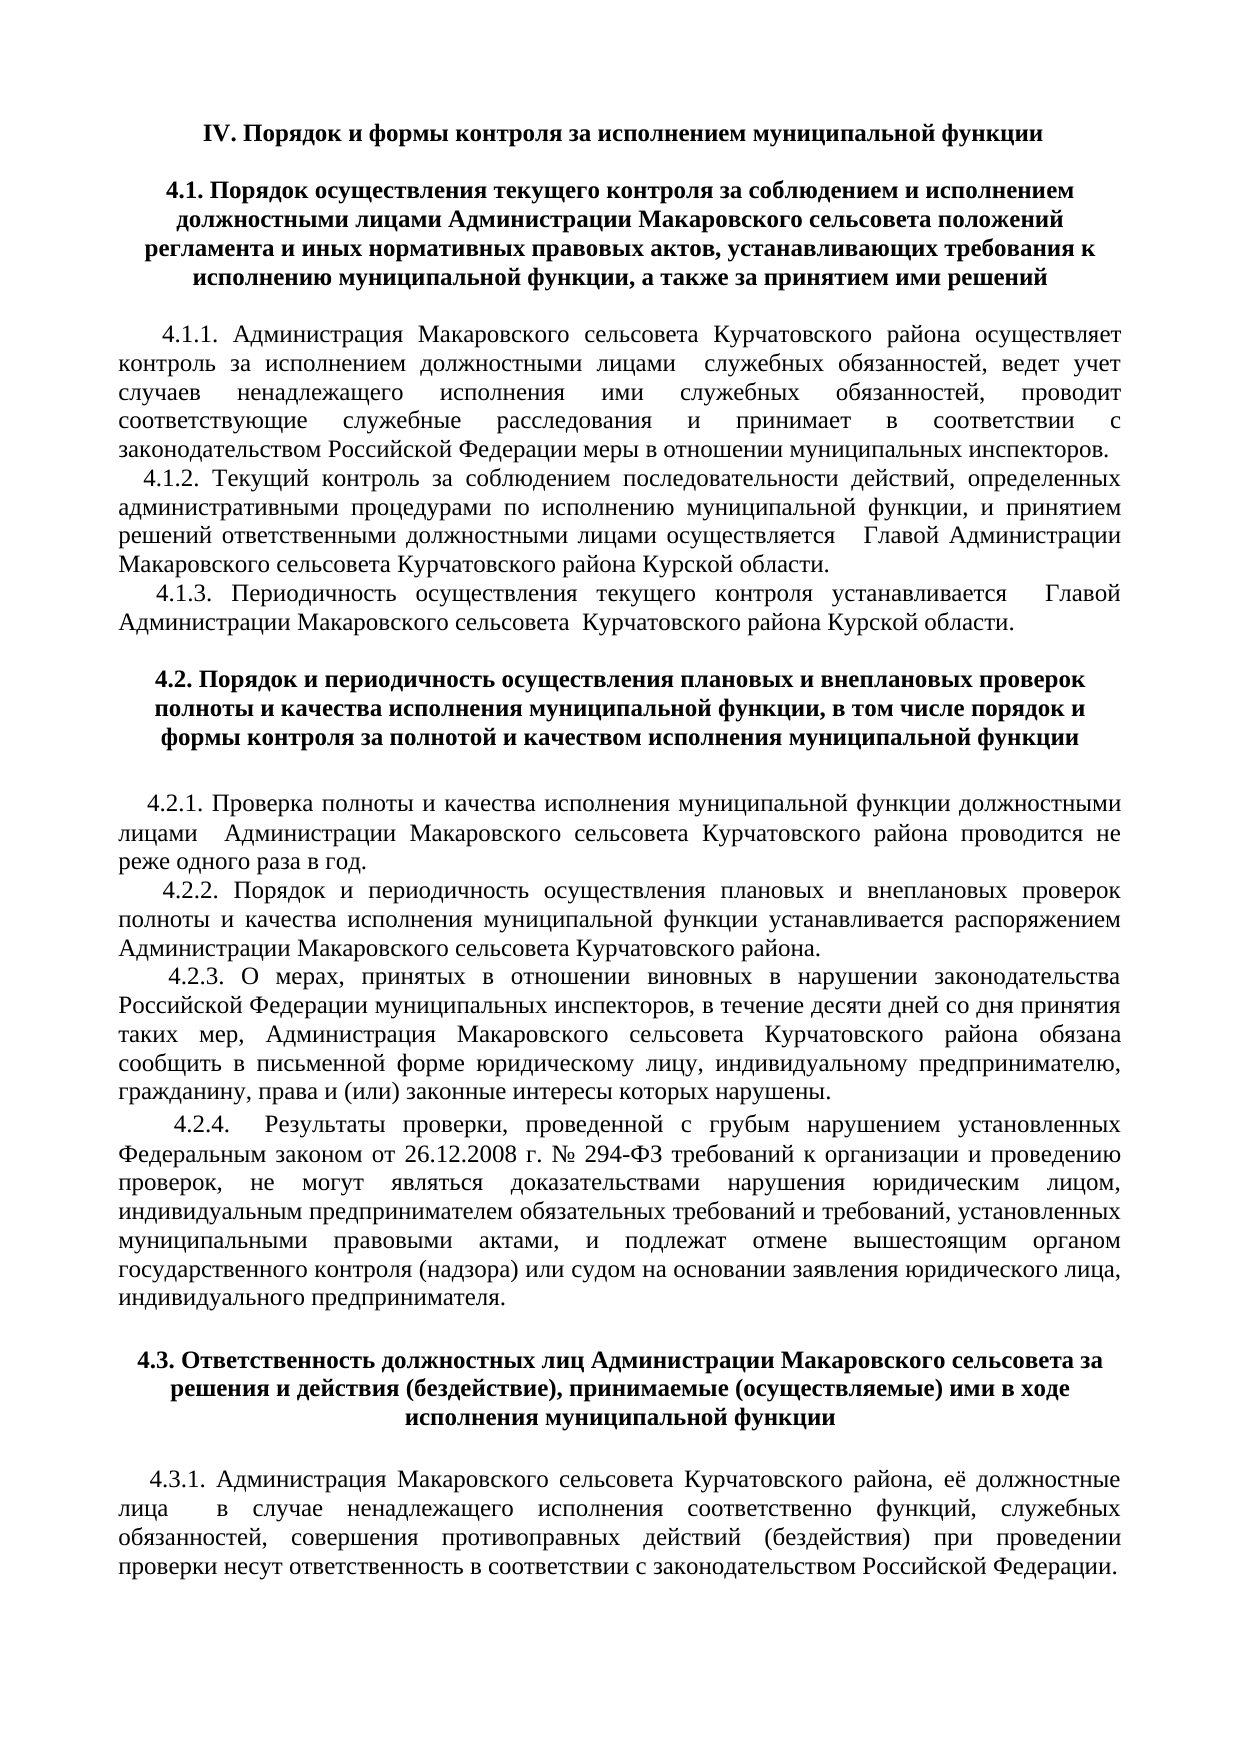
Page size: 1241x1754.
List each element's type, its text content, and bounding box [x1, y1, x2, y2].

text 4.2. Порядок и периодичность осуществления плановых и внеплановых проверок полноты и качества исполнения муниципальной функции, в том числе порядок и формы контроля за полнотой и качеством исполнения муниципальной функции [118, 664, 1122, 751]
text 4.2.4. Результаты проверки, проведенной с грубым нарушением установленных Федеральным законом от 26.12.2008 г. № 294-ФЗ требований к организации и проведению проверок, не могут являться доказательствами нарушения юридическим лицом, индивидуальным предпринимателем обязательных требований и требований, установленных муниципальными правовыми актами, и подлежат отмене вышестоящим органом государственного контроля (надзора) или судом на основании заявления юридического лица, индивидуального предпринимателя. [118, 1105, 1122, 1311]
text 4.1. Порядок осуществления текущего контроля за соблюдением и исполнением должностными лицами Администрации Макаровского сельсовета положений регламента и иных нормативных правовых актов, устанавливающих требования к исполнению муниципальной функции, а также за принятием ими решений [118, 176, 1122, 291]
text IV. Порядок и формы контроля за исполнением муниципальной функции [118, 118, 1122, 147]
text 4.3.1. Администрация Макаровского сельсовета Курчатовского района, её должностные лица в случае ненадлежащего исполнения соответственно функций, служебных обязанностей, совершения противоправных действий (бездействия) при проведении проверки несут ответственность в соответствии с законодательством Российской Федерации. [118, 1464, 1122, 1579]
text 4.1.2. Текущий контроль за соблюдением последовательности действий, определенных административными процедурами по исполнению муниципальной функции, и принятием решений ответственными должностными лицами осуществляется Главой Администрации Макаровского сельсовета Курчатовского района Курской области. [118, 463, 1122, 578]
text 4.2.2. Порядок и периодичность осуществления плановых и внеплановых проверок полноты и качества исполнения муниципальной функции устанавливается распоряжением Администрации Макаровского сельсовета Курчатовского района. [118, 875, 1122, 961]
text 4.1.1. Администрация Макаровского сельсовета Курчатовского района осуществляет контроль за исполнением должностными лицами служебных обязанностей, ведет учет случаев ненадлежащего исполнения ими служебных обязанностей, проводит соответствующие служебные расследования и принимает в соответствии с законодательством Российской Федерации меры в отношении муниципальных инспекторов. [118, 319, 1122, 463]
text 4.2.3. О мерах, принятых в отношении виновных в нарушении законодательства Российской Федерации муниципальных инспекторов, в течение десяти дней со дня принятия таких мер, Администрация Макаровского сельсовета Курчатовского района обязана сообщить в письменной форме юридическому лицу, индивидуальному предпринимателю, гражданину, права и (или) законные интересы которых нарушены. [118, 961, 1122, 1105]
text 4.1.3. Периодичность осуществления текущего контроля устанавливается Главой Администрации Макаровского сельсовета Курчатовского района Курской области. [118, 578, 1122, 636]
text 4.3. Ответственность должностных лиц Администрации Макаровского сельсовета за решения и действия (бездействие), принимаемые (осуществляемые) ими в ходе исполнения муниципальной функции [118, 1345, 1122, 1431]
text 4.2.1. Проверка полноты и качества исполнения муниципальной функции должностными лицами Администрации Макаровского сельсовета Курчатовского района проводится не реже одного раза в год. [118, 784, 1122, 875]
